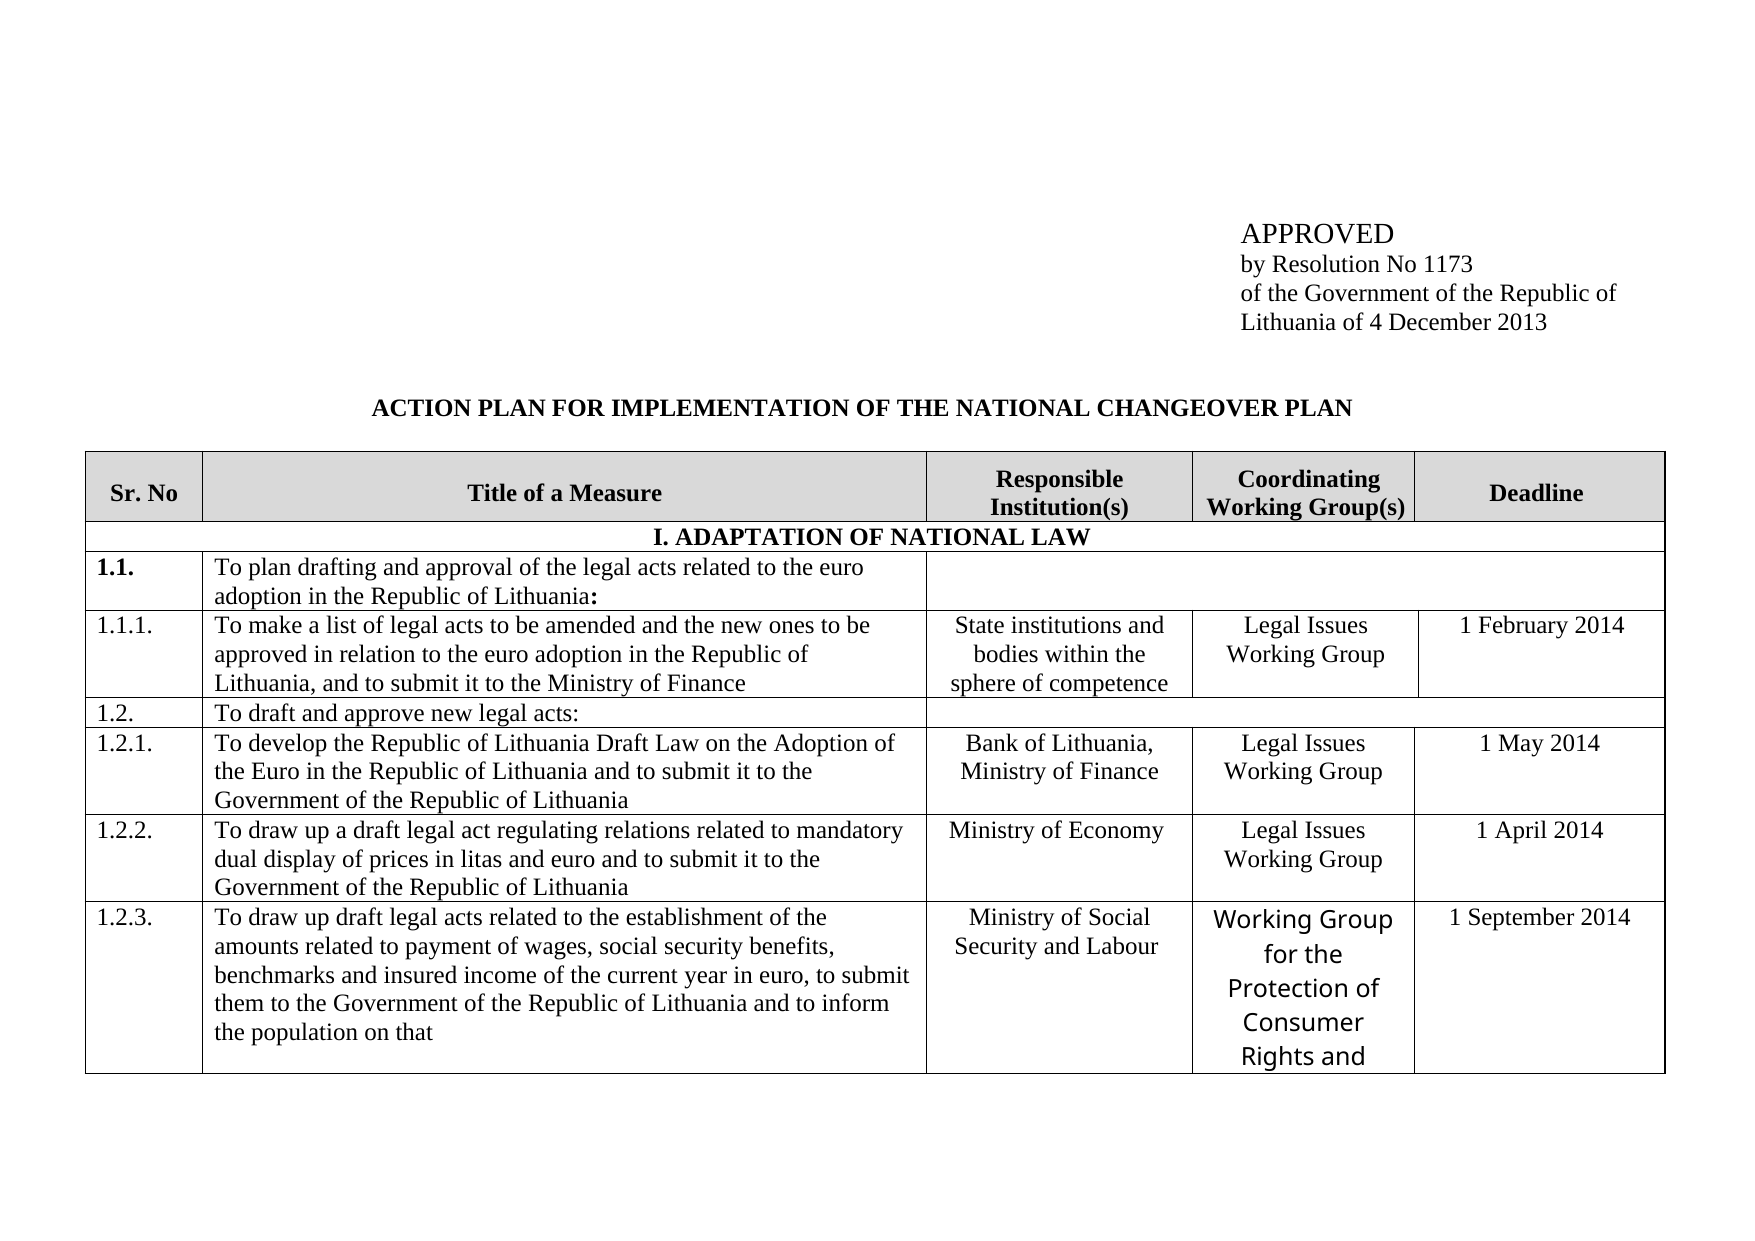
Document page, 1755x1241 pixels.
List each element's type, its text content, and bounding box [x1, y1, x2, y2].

table_cell To plan drafting and approval of the legal acts related to the euro adoption in the Republic of Lithuania: [203, 552, 926, 609]
table_cell 1 February 2014 [1419, 611, 1664, 697]
table_header Responsible Institution(s) [927, 452, 1192, 521]
table_cell 1 September 2014 [1415, 902, 1664, 1072]
table_cell 1.1. [86, 552, 202, 609]
table_cell 1.2.2. [86, 815, 202, 901]
table_cell 1 May 2014 [1415, 728, 1664, 814]
table_header Title of a Measure [203, 452, 926, 521]
table_cell To develop the Republic of Lithuania Draft Law on the Adoption of the Euro in the Republic of Lithuania and to submit it to the Government of the Republic of Lithuania [203, 728, 926, 814]
table_cell 1.2. [86, 698, 202, 727]
table_cell Legal Issues Working Group [1193, 728, 1414, 814]
table_cell [927, 698, 1664, 727]
text APPROVED [1240, 216, 1666, 249]
table_cell State institutions and bodies within the sphere of competence [927, 611, 1192, 697]
table_cell Legal Issues Working Group [1193, 611, 1418, 697]
table_header Coordinating Working Group(s) [1193, 452, 1414, 521]
table_cell I. ADAPTATION OF NATIONAL LAW [86, 522, 1664, 551]
table_cell Working Group for the Protection of Consumer Rights and [1193, 902, 1414, 1072]
table_cell To draw up a draft legal act regulating relations related to mandatory dual display of prices in litas and euro and to submit it to the Government of the Republic of Lithuania [203, 815, 926, 901]
table_cell To draft and approve new legal acts: [203, 698, 926, 727]
table_header Sr. No [86, 452, 202, 521]
table_cell Bank of Lithuania, Ministry of Finance [927, 728, 1192, 814]
text by Resolution No 1173 of the Government of the Republic of Lithuania of 4 December 2013 [1240, 249, 1666, 336]
table_cell Legal Issues Working Group [1193, 815, 1414, 901]
table_cell 1 April 2014 [1415, 815, 1664, 901]
text ACTION PLAN FOR IMPLEMENTATION OF THE NATIONAL CHANGEOVER PLAN [59, 393, 1666, 422]
table_cell Ministry of Economy [927, 815, 1192, 901]
table_cell 1.1.1. [86, 611, 202, 697]
table_cell 1.2.3. [86, 902, 202, 1072]
table_cell [927, 552, 1664, 609]
table_cell To draw up draft legal acts related to the establishment of the amounts related to payment of wages, social security benefits, benchmarks and insured income of the current year in euro, to submit them to the Government of the Republic of Lithuania and to inform the population on that [203, 902, 926, 1072]
table_cell Ministry of Social Security and Labour [927, 902, 1192, 1072]
table_cell To make a list of legal acts to be amended and the new ones to be approved in relation to the euro adoption in the Republic of Lithuania, and to submit it to the Ministry of Finance [203, 611, 926, 697]
table_header Deadline [1415, 452, 1664, 521]
table_cell 1.2.1. [86, 728, 202, 814]
